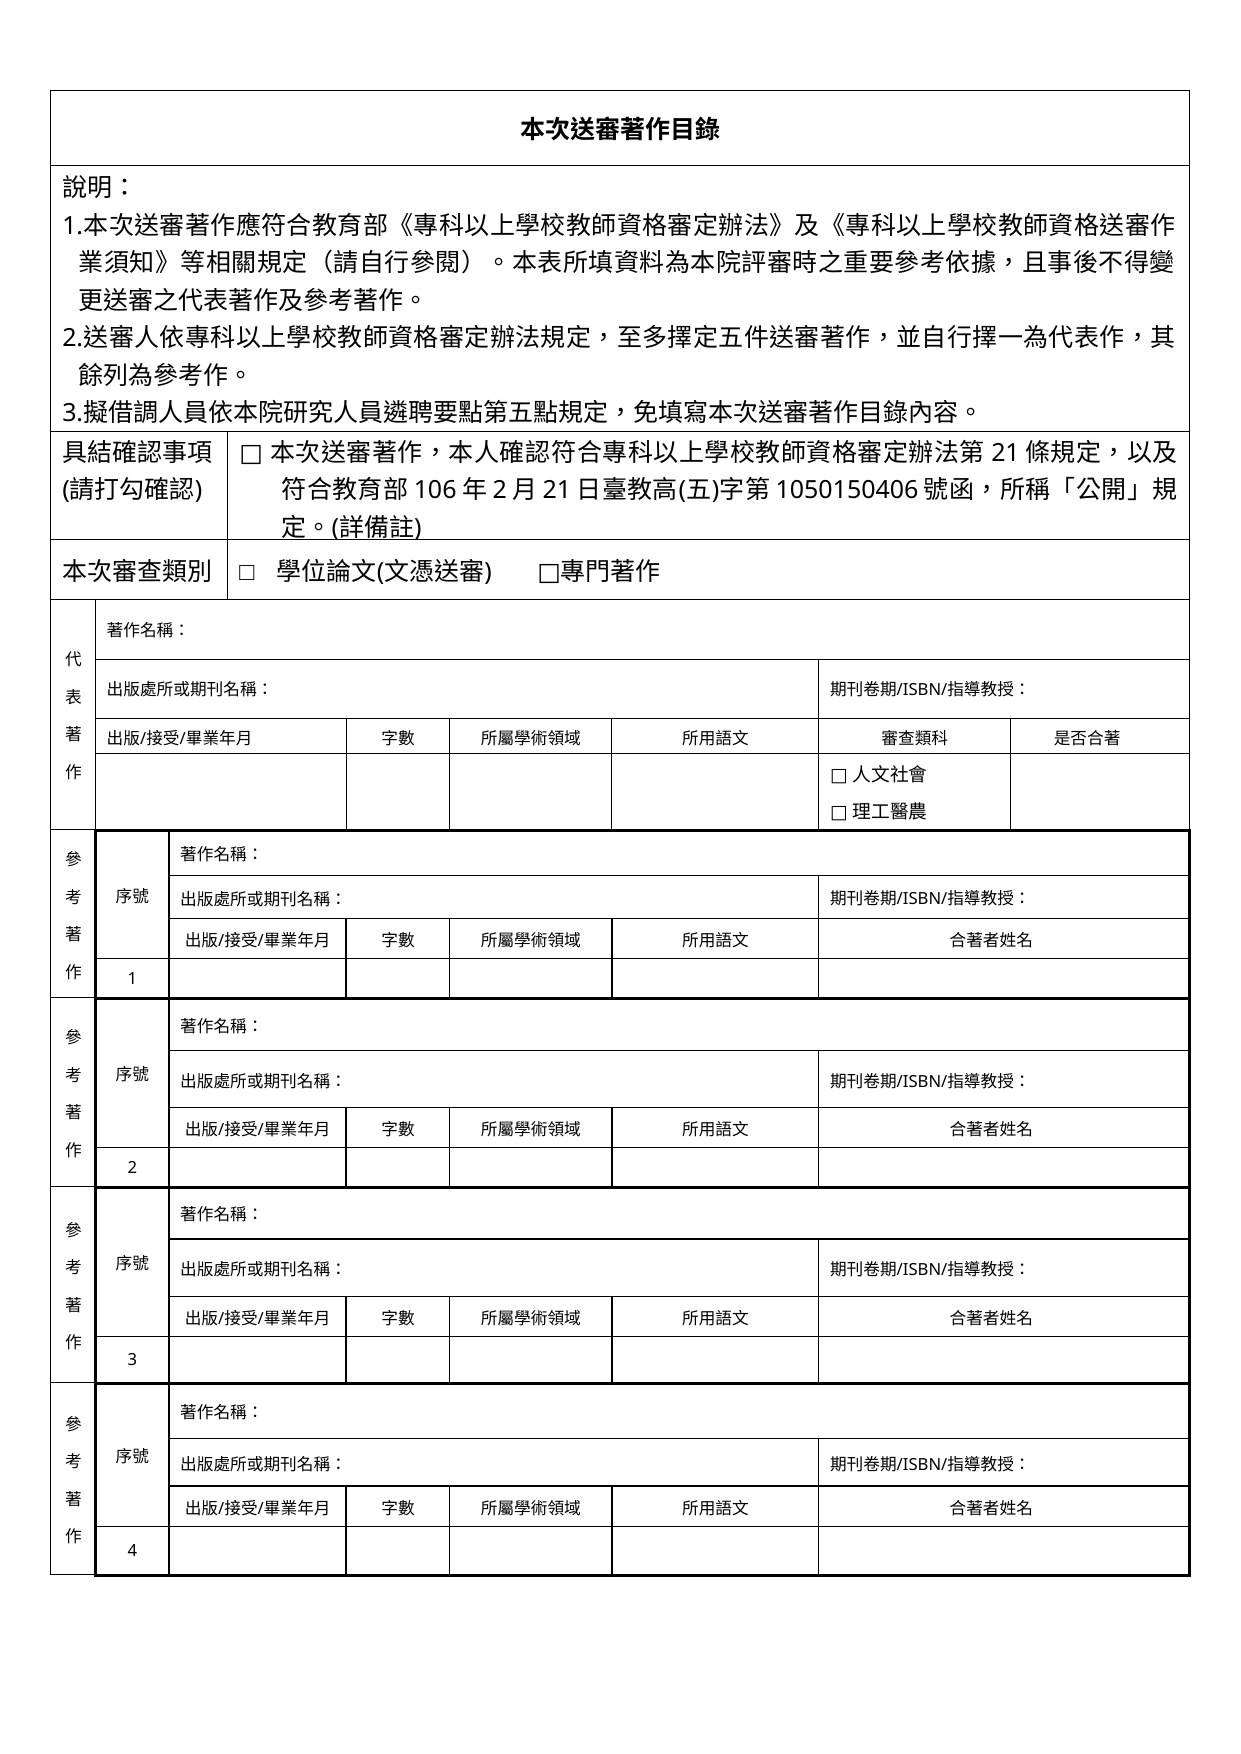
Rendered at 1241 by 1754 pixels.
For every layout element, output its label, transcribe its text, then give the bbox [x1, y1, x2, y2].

table_cell 具結確認事項 (請打勾確認) [51, 432, 227, 539]
table_cell 著作名稱： [170, 1385, 1188, 1438]
table_cell 說明： 1.本次送審著作應符合教育部《專科以上學校教師資格審定辦法》及《專科以上學校教師資格送審作業須知》等相關規定（請自行參閱）。本表所填資料為本院評審時之重要參考依據，且事後不得變更送審之代表著作及參考著作。 2.送審人依專科以上學校教師資格審定辦法規定，至多擇定五件送審著作，並自行擇一為代表作，其餘列為參考作。 3.擬借調人員依本院研究人員遴聘要點第五點規定，免填寫本次送審著作目錄內容。 [51, 166, 1189, 431]
table_cell 字數 [347, 1108, 449, 1147]
table_cell [819, 1337, 1188, 1382]
table_cell [450, 1527, 611, 1574]
table_cell 出版處所或期刊名稱： [170, 876, 818, 918]
table_cell [450, 754, 611, 829]
table_cell 所屬學術領域 [450, 919, 611, 958]
table_cell [170, 1337, 345, 1382]
table_cell [347, 1527, 449, 1574]
table_cell 合著者姓名 [819, 919, 1188, 958]
table_cell [819, 1148, 1188, 1186]
table_cell 字數 [347, 1297, 449, 1336]
table_cell 所屬學術領域 [450, 1297, 611, 1336]
table_cell 字數 [347, 1487, 449, 1526]
table_cell 著作名稱： [170, 1000, 1188, 1050]
table_cell 期刊卷期/ISBN/指導教授： [819, 660, 1189, 717]
table_cell 3 [97, 1337, 168, 1382]
table_cell [612, 754, 818, 829]
table_cell 出版處所或期刊名稱： [170, 1240, 818, 1296]
table_cell [347, 1148, 449, 1186]
table_cell 4 [97, 1527, 168, 1574]
table_cell □ 人文社會 □ 理工醫農 [819, 754, 1010, 829]
table_cell □ 本次送審著作，本人確認符合專科以上學校教師資格審定辦法第21條規定，以及符合教育部106年2月21日臺教高(五)字第1050150406號函，所稱「公開」規定。(詳備註) [228, 432, 1189, 539]
table_cell [613, 1527, 818, 1574]
table_cell [613, 1337, 818, 1382]
table_cell 2 [97, 1148, 168, 1186]
table_cell 所用語文 [613, 919, 818, 958]
table_cell [347, 959, 449, 997]
table_cell 字數 [347, 919, 449, 958]
table_cell 參 考 著 作 [51, 830, 94, 997]
table_cell 學位論文(文憑送審) □專門著作 [228, 540, 1189, 599]
table_cell 所用語文 [613, 1297, 818, 1336]
table_cell 所屬學術領域 [450, 719, 611, 753]
table_cell 著作名稱： [170, 832, 1188, 874]
table_cell 期刊卷期/ISBN/指導教授： [819, 1051, 1188, 1107]
table_cell 出版處所或期刊名稱： [170, 1051, 818, 1107]
table_cell 著作名稱： [170, 1189, 1188, 1238]
table_cell 所屬學術領域 [450, 1108, 611, 1147]
table_cell 出版/接受/畢業年月 [170, 919, 345, 958]
table_cell 序號 [97, 832, 168, 958]
table_cell 參 考 著 作 [51, 1187, 94, 1382]
table_cell 1 [97, 959, 168, 997]
table_cell [347, 754, 449, 829]
table_cell 參 考 著 作 [51, 1383, 94, 1574]
table_header 本次送審著作目錄 [51, 91, 1189, 165]
table_cell 序號 [97, 1189, 168, 1336]
table_cell 出版/接受/畢業年月 [170, 1108, 345, 1147]
table_cell [613, 959, 818, 997]
table_cell 所屬學術領域 [450, 1487, 611, 1526]
table_cell [96, 754, 346, 829]
table_cell [1011, 754, 1189, 829]
table_cell [450, 1337, 611, 1382]
table_cell [170, 1527, 345, 1574]
table_cell 出版/接受/畢業年月 [170, 1487, 345, 1526]
table_cell 是否合著 [1011, 719, 1189, 753]
table_cell 著作名稱： [96, 600, 1189, 658]
table_cell 代表著作 [51, 600, 95, 829]
table_cell 期刊卷期/ISBN/指導教授： [819, 1439, 1188, 1485]
table_cell 合著者姓名 [819, 1487, 1188, 1526]
table_cell [170, 959, 345, 997]
table_cell 所用語文 [613, 1108, 818, 1147]
table_cell 出版處所或期刊名稱： [170, 1439, 818, 1485]
table_cell [613, 1148, 818, 1186]
table_cell 出版/接受/畢業年月 [170, 1297, 345, 1336]
table_cell 期刊卷期/ISBN/指導教授： [819, 876, 1188, 918]
table_cell 出版/接受/畢業年月 [96, 719, 346, 753]
table_cell 出版處所或期刊名稱： [96, 660, 818, 717]
table_cell [347, 1337, 449, 1382]
table_cell 期刊卷期/ISBN/指導教授： [819, 1240, 1188, 1296]
table_cell [819, 1527, 1188, 1574]
table_cell 所用語文 [612, 719, 818, 753]
table_cell [819, 959, 1188, 997]
table_cell 參 考 著 作 [51, 998, 94, 1186]
table_cell [450, 959, 611, 997]
table_cell [170, 1148, 345, 1186]
table_cell 審查類科 [819, 719, 1010, 753]
table_cell 合著者姓名 [819, 1108, 1188, 1147]
table_cell 序號 [97, 1000, 168, 1147]
table_cell 本次審查類別 [51, 540, 227, 599]
table_cell 序號 [97, 1385, 168, 1526]
table_cell 合著者姓名 [819, 1297, 1188, 1336]
table_cell [450, 1148, 611, 1186]
table_cell 字數 [347, 719, 449, 753]
table_cell 所用語文 [613, 1487, 818, 1526]
